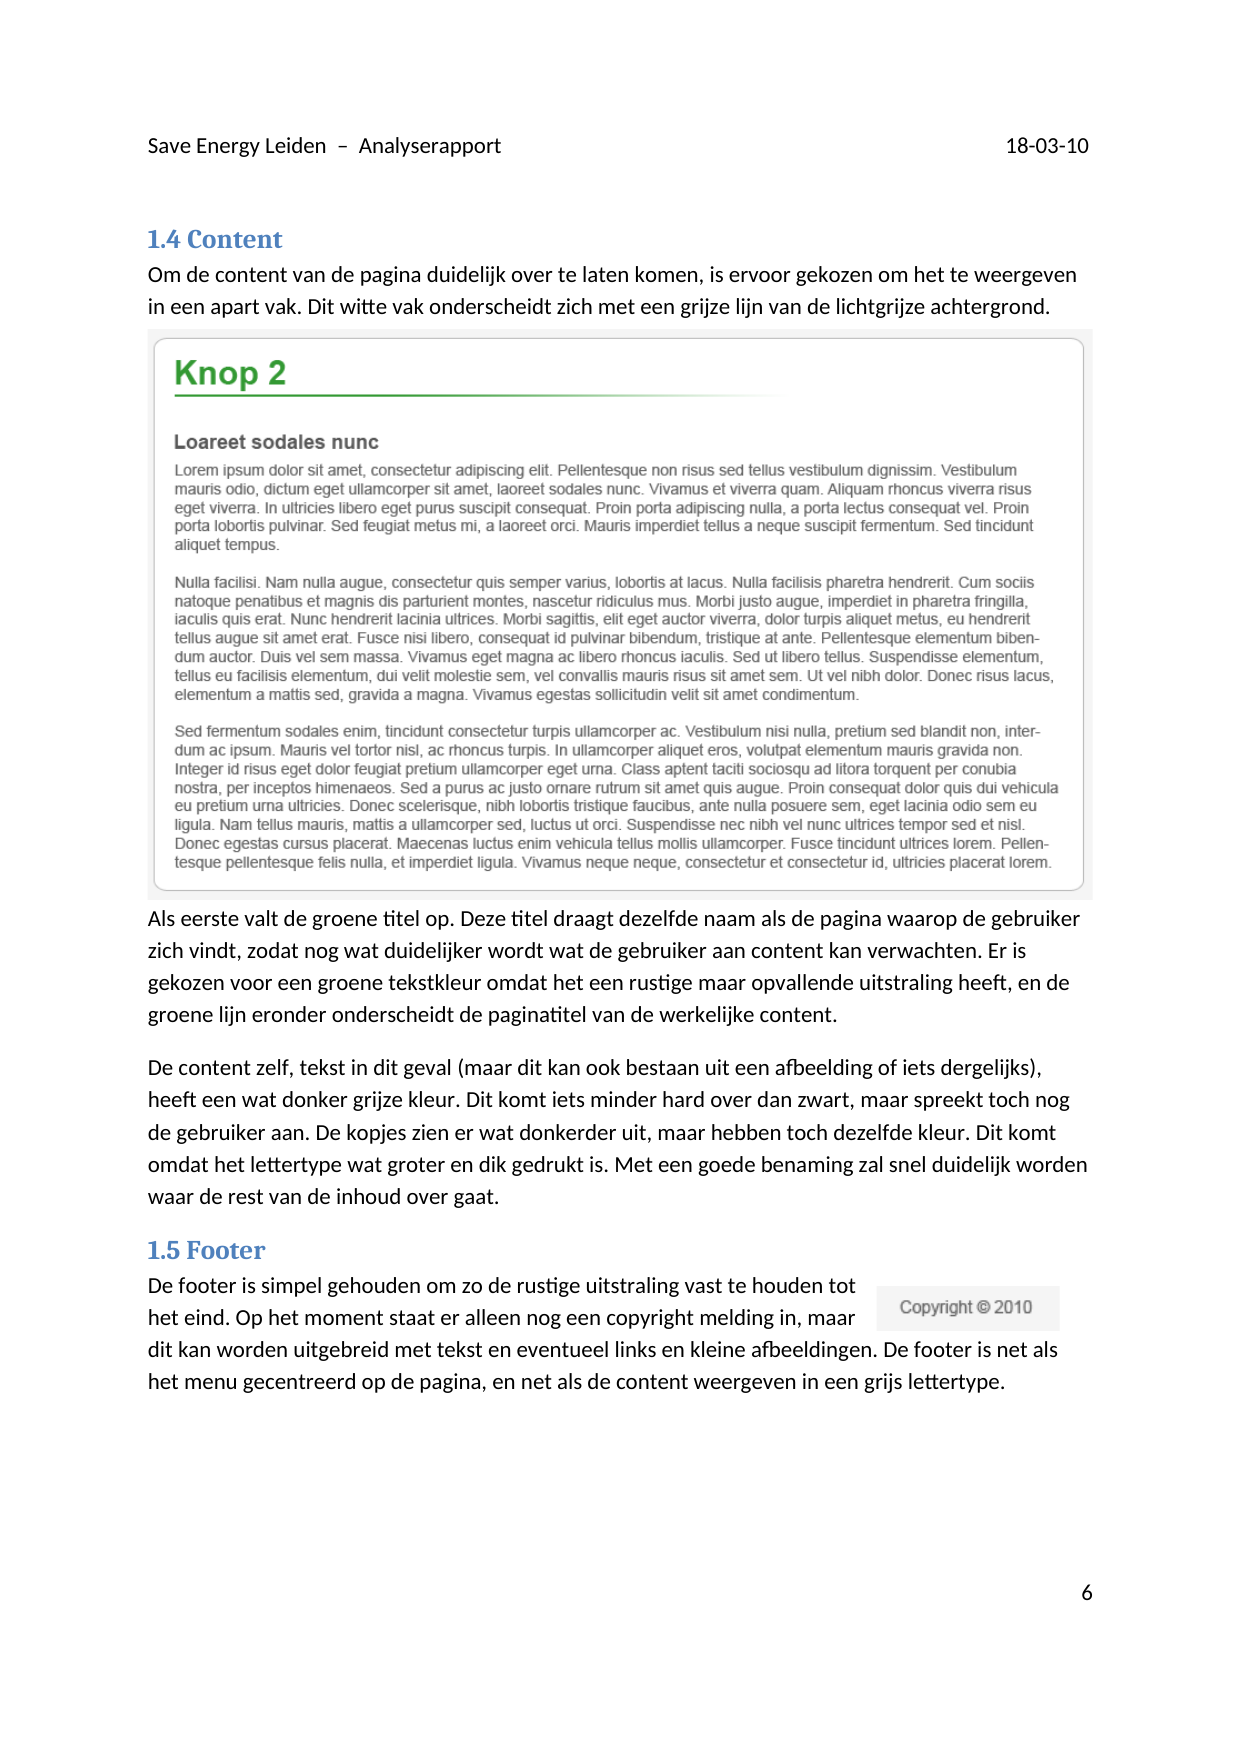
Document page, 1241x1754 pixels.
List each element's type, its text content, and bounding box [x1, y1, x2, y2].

text De footer is simpel gehouden om zo de rustige uitstraling vast te houden tot het eind. Op het moment staat er alleen nog een copyright melding in, maar dit kan worden uitgebreid met tekst en eventueel links en kleine afbeeldingen. De footer is net als het menu gecentreerd op de pagina, en net als de content weergeven in een grijs lettertype. [148, 1271, 1092, 1396]
text Om de content van de pagina duidelijk over te laten komen, is ervoor gekozen om het te weergeven in een apart vak. Dit witte vak onderscheidt zich met een grijze lijn van de lichtgrijze achtergrond. [148, 260, 1092, 321]
text De content zelf, tekst in dit geval (maar dit kan ook bestaan uit een afbeelding of iets dergelijks), heeft een wat donker grijze kleur. Dit komt iets minder hard over dan zwart, maar spreekt toch nog de gebruiker aan. De kopjes zien er wat donkerder uit, maar hebben toch dezelfde kleur. Dit komt omdat het lettertype wat groter en dik gedrukt is. Met een goede benaming zal snel duidelijk worden waar de rest van de inhoud over gaat. [148, 1053, 1092, 1210]
subtitle 1.5 Footer [148, 1235, 1092, 1266]
text Als eerste valt de groene titel op. Deze titel draagt dezelfde naam als de pagina waarop de gebruiker zich vindt, zodat nog wat duidelijker wordt wat de gebruiker aan content kan verwachten. Er is gekozen voor een groene tekstkleur omdat het een rustige maar opvallende uitstraling heeft, en de groene lijn eronder onderscheidt de paginatitel van de werkelijke content. [148, 900, 1092, 1028]
subtitle 1.4 Content [88, 189, 1092, 256]
